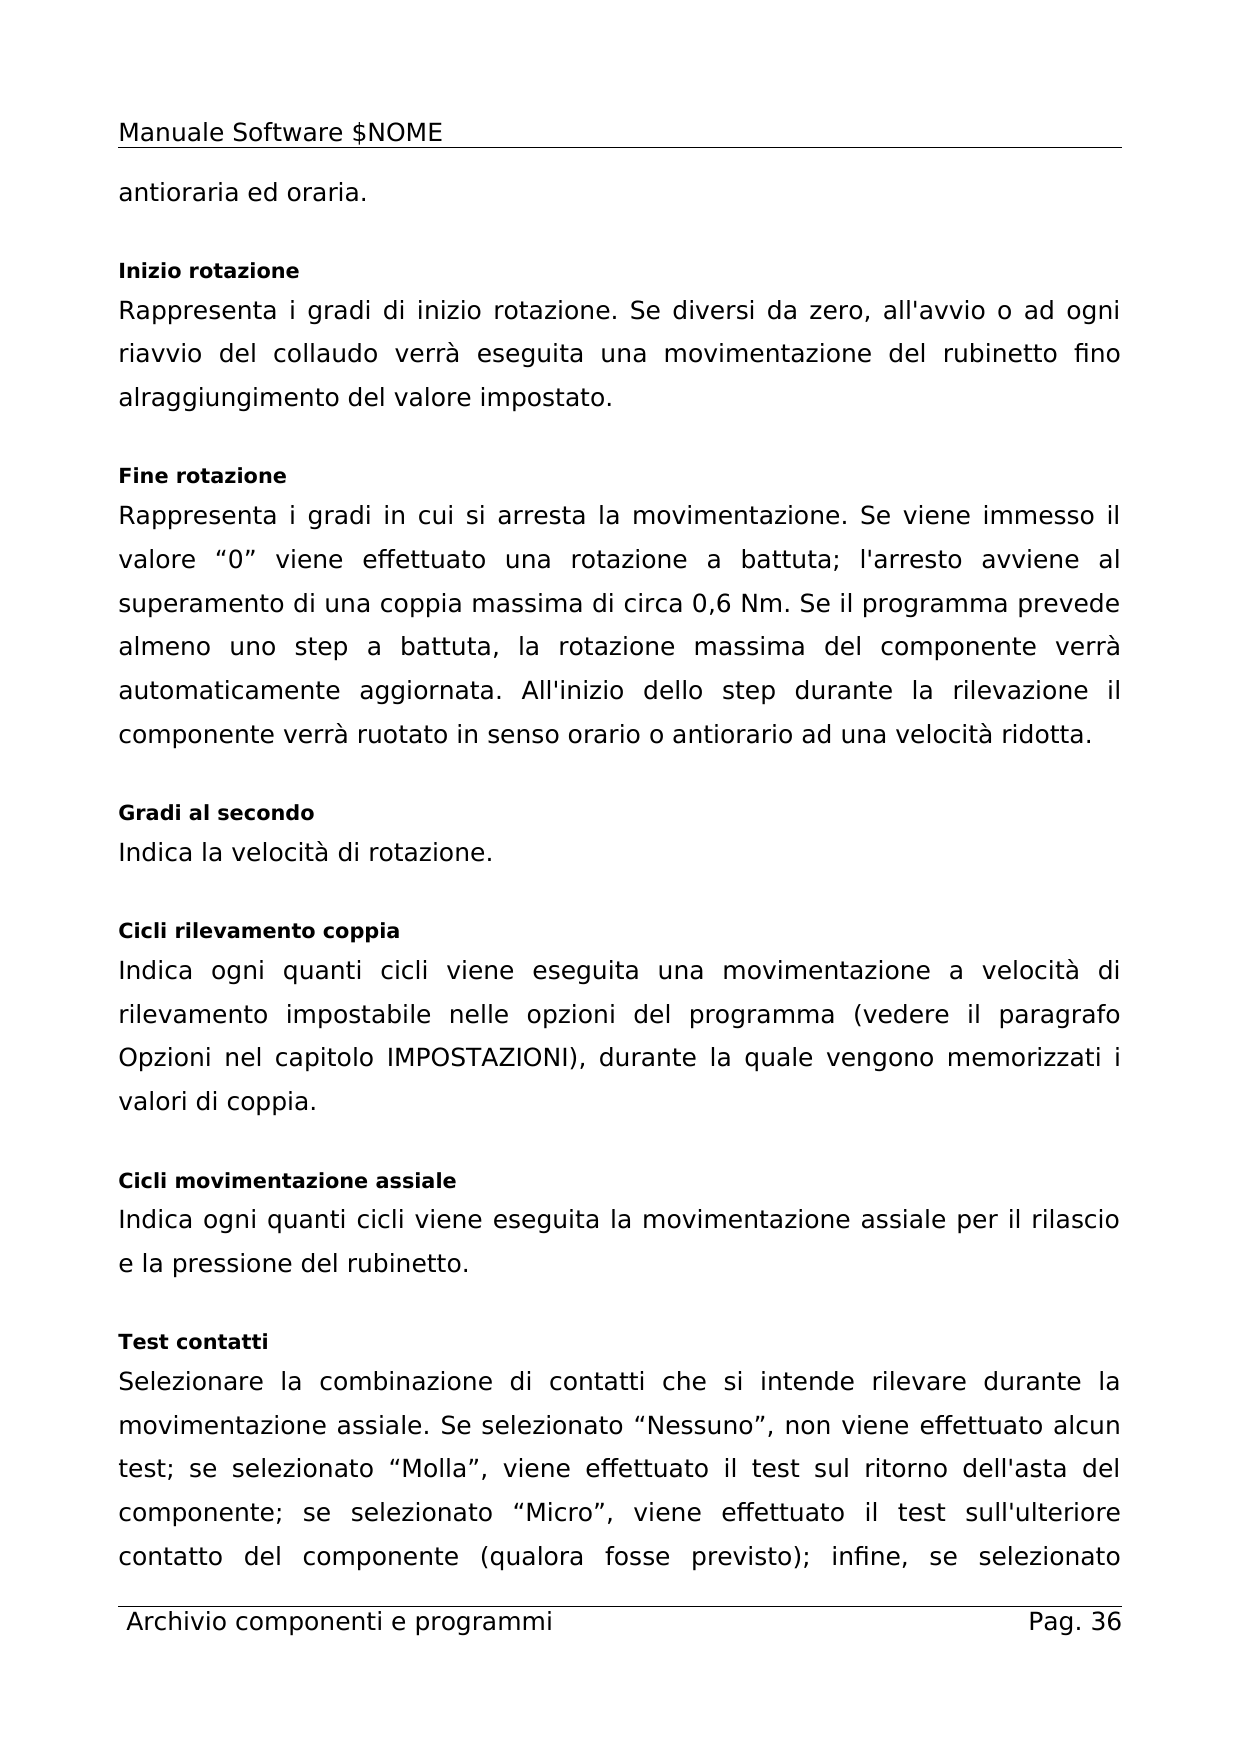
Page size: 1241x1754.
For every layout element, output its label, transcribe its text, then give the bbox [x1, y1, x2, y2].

text Indica la velocità di rotazione. [118, 838, 1122, 867]
subtitle Test contatti [118, 1330, 1122, 1355]
text Indica ogni quanti cicli viene eseguita una movimentazione a velocità di rilevamento impostabile nelle opzioni del programma (vedere il paragrafo Opzioni nel capitolo IMPOSTAZIONI), durante la quale vengono memorizzati i valori di coppia. [118, 956, 1122, 1117]
text Rappresenta i gradi in cui si arresta la movimentazione. Se viene immesso il valore “0” viene effettuato una rotazione a battuta; l'arresto avviene al superamento di una coppia massima di circa 0,6 Nm. Se il programma prevede almeno uno step a battuta, la rotazione massima del componente verrà automaticamente aggiornata. All'inizio dello step durante la rilevazione il componente verrà ruotato in senso orario o antiorario ad una velocità ridotta. [118, 501, 1122, 749]
subtitle Cicli rilevamento coppia [118, 919, 1122, 944]
subtitle Fine rotazione [118, 464, 1122, 489]
subtitle Inizio rotazione [118, 259, 1122, 283]
text Indica ogni quanti cicli viene eseguita la movimentazione assiale per il rilascio e la pressione del rubinetto. [118, 1205, 1122, 1278]
text Rappresenta i gradi di inizio rotazione. Se diversi da zero, all'avvio o ad ogni riavvio del collaudo verrà eseguita una movimentazione del rubinetto fino alraggiungimento del valore impostato. [118, 296, 1122, 412]
subtitle Cicli movimentazione assiale [118, 1169, 1122, 1193]
text Selezionare la combinazione di contatti che si intende rilevare durante la movimentazione assiale. Se selezionato “Nessuno”, non viene effettuato alcun test; se selezionato “Molla”, viene effettuato il test sul ritorno dell'asta del componente; se selezionato “Micro”, viene effettuato il test sull'ulteriore contatto del componente (qualora fosse previsto); infine, se selezionato [118, 1367, 1122, 1571]
text antioraria ed oraria. [118, 178, 1122, 207]
subtitle Gradi al secondo [118, 801, 1122, 826]
